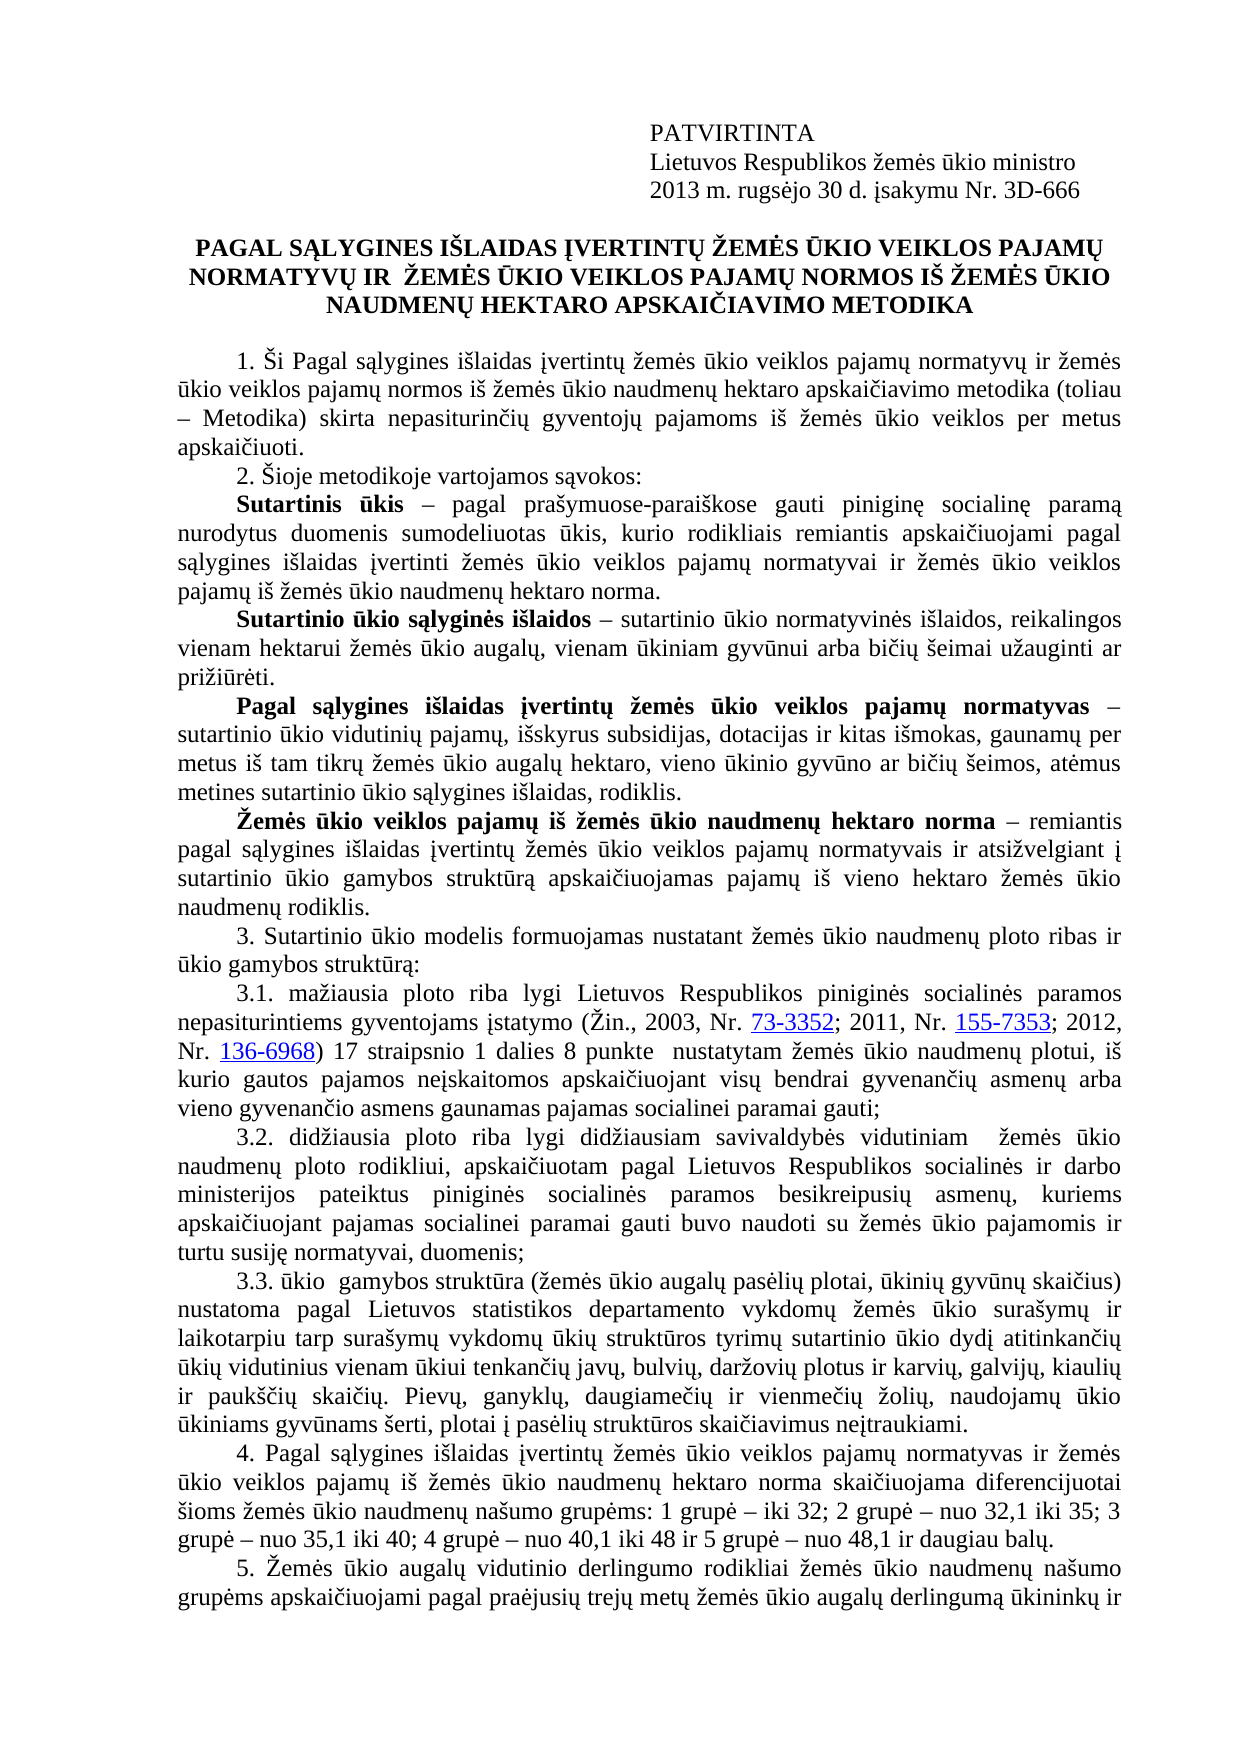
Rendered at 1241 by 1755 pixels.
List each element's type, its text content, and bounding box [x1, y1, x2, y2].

text 2013 m. rugsėjo 30 d. įsakymu Nr. 3D-666 [649, 176, 1122, 204]
text 3.1. mažiausia ploto riba lygi Lietuvos Respublikos piniginės socialinės paramos nepasiturintiems gyventojams įstatymo (Žin., 2003, Nr. 73-3352; 2011, Nr. 155-7353; 2012, Nr. 136-6968) 17 straipsnio 1 dalies 8 punkte nustatytam žemės ūkio naudmenų plotui, iš kurio gautos pajamos neįskaitomos apskaičiuojant visų bendrai gyvenančių asmenų arba vieno gyvenančio asmens gaunamas pajamas socialinei paramai gauti; [177, 978, 1122, 1122]
text Sutartinis ūkis – pagal prašymuose-paraiškose gauti piniginę socialinę paramą nurodytus duomenis sumodeliuotas ūkis, kurio rodikliais remiantis apskaičiuojami pagal sąlygines išlaidas įvertinti žemės ūkio veiklos pajamų normatyvai ir žemės ūkio veiklos pajamų iš žemės ūkio naudmenų hektaro norma. [177, 489, 1122, 604]
text 1. Ši Pagal sąlygines išlaidas įvertintų žemės ūkio veiklos pajamų normatyvų ir žemės ūkio veiklos pajamų normos iš žemės ūkio naudmenų hektaro apskaičiavimo metodika (toliau – Metodika) skirta nepasiturinčių gyventojų pajamoms iš žemės ūkio veiklos per metus apskaičiuoti. [177, 346, 1122, 461]
text pagal sąlygines išlaidas įvertintų ŽEMĖS ŪKIO VEIKLOS PAJAMŲ NORMATYVŲ ir ŽEMĖS ŪKIO VEIKLOS PAJAMŲ NORMOS IŠ ŽEMĖS ŪKIO NAUDMENŲ HEKTARO APSKAIČIAVIMO METODIKA [177, 233, 1122, 319]
text 4. Pagal sąlygines išlaidas įvertintų žemės ūkio veiklos pajamų normatyvas ir žemės ūkio veiklos pajamų iš žemės ūkio naudmenų hektaro norma skaičiuojama diferencijuotai šioms žemės ūkio naudmenų našumo grupėms: 1 grupė – iki 32; 2 grupė – nuo 32,1 iki 35; 3 grupė – nuo 35,1 iki 40; 4 grupė – nuo 40,1 iki 48 ir 5 grupė – nuo 48,1 ir daugiau balų. [177, 1438, 1122, 1553]
text PATVIRTINTA [649, 118, 1122, 147]
text 3. Sutartinio ūkio modelis formuojamas nustatant žemės ūkio naudmenų ploto ribas ir ūkio gamybos struktūrą: [177, 921, 1122, 978]
text 5. Žemės ūkio augalų vidutinio derlingumo rodikliai žemės ūkio naudmenų našumo grupėms apskaičiuojami pagal praėjusių trejų metų žemės ūkio augalų derlingumą ūkininkų ir [177, 1553, 1122, 1611]
text 2. Šioje metodikoje vartojamos sąvokos: [177, 461, 1122, 489]
text Pagal sąlygines išlaidas įvertintų žemės ūkio veiklos pajamų normatyvas – sutartinio ūkio vidutinių pajamų, išskyrus subsidijas, dotacijas ir kitas išmokas, gaunamų per metus iš tam tikrų žemės ūkio augalų hektaro, vieno ūkinio gyvūno ar bičių šeimos, atėmus metines sutartinio ūkio sąlygines išlaidas, rodiklis. [177, 691, 1122, 806]
text 3.3. ūkio gamybos struktūra (žemės ūkio augalų pasėlių plotai, ūkinių gyvūnų skaičius) nustatoma pagal Lietuvos statistikos departamento vykdomų žemės ūkio surašymų ir laikotarpiu tarp surašymų vykdomų ūkių struktūros tyrimų sutartinio ūkio dydį atitinkančių ūkių vidutinius vienam ūkiui tenkančių javų, bulvių, daržovių plotus ir karvių, galvijų, kiaulių ir paukščių skaičių. Pievų, ganyklų, daugiamečių ir vienmečių žolių, naudojamų ūkio ūkiniams gyvūnams šerti, plotai į pasėlių struktūros skaičiavimus neįtraukiami. [177, 1266, 1122, 1438]
text Žemės ūkio veiklos pajamų iš žemės ūkio naudmenų hektaro norma – remiantis pagal sąlygines išlaidas įvertintų žemės ūkio veiklos pajamų normatyvais ir atsižvelgiant į sutartinio ūkio gamybos struktūrą apskaičiuojamas pajamų iš vieno hektaro žemės ūkio naudmenų rodiklis. [177, 806, 1122, 921]
text Sutartinio ūkio sąlyginės išlaidos – sutartinio ūkio normatyvinės išlaidos, reikalingos vienam hektarui žemės ūkio augalų, vienam ūkiniam gyvūnui arba bičių šeimai užauginti ar prižiūrėti. [177, 604, 1122, 691]
text 3.2. didžiausia ploto riba lygi didžiausiam savivaldybės vidutiniam žemės ūkio naudmenų ploto rodikliui, apskaičiuotam pagal Lietuvos Respublikos socialinės ir darbo ministerijos pateiktus piniginės socialinės paramos besikreipusių asmenų, kuriems apskaičiuojant pajamas socialinei paramai gauti buvo naudoti su žemės ūkio pajamomis ir turtu susiję normatyvai, duomenis; [177, 1122, 1122, 1266]
text Lietuvos Respublikos žemės ūkio ministro [649, 147, 1122, 176]
